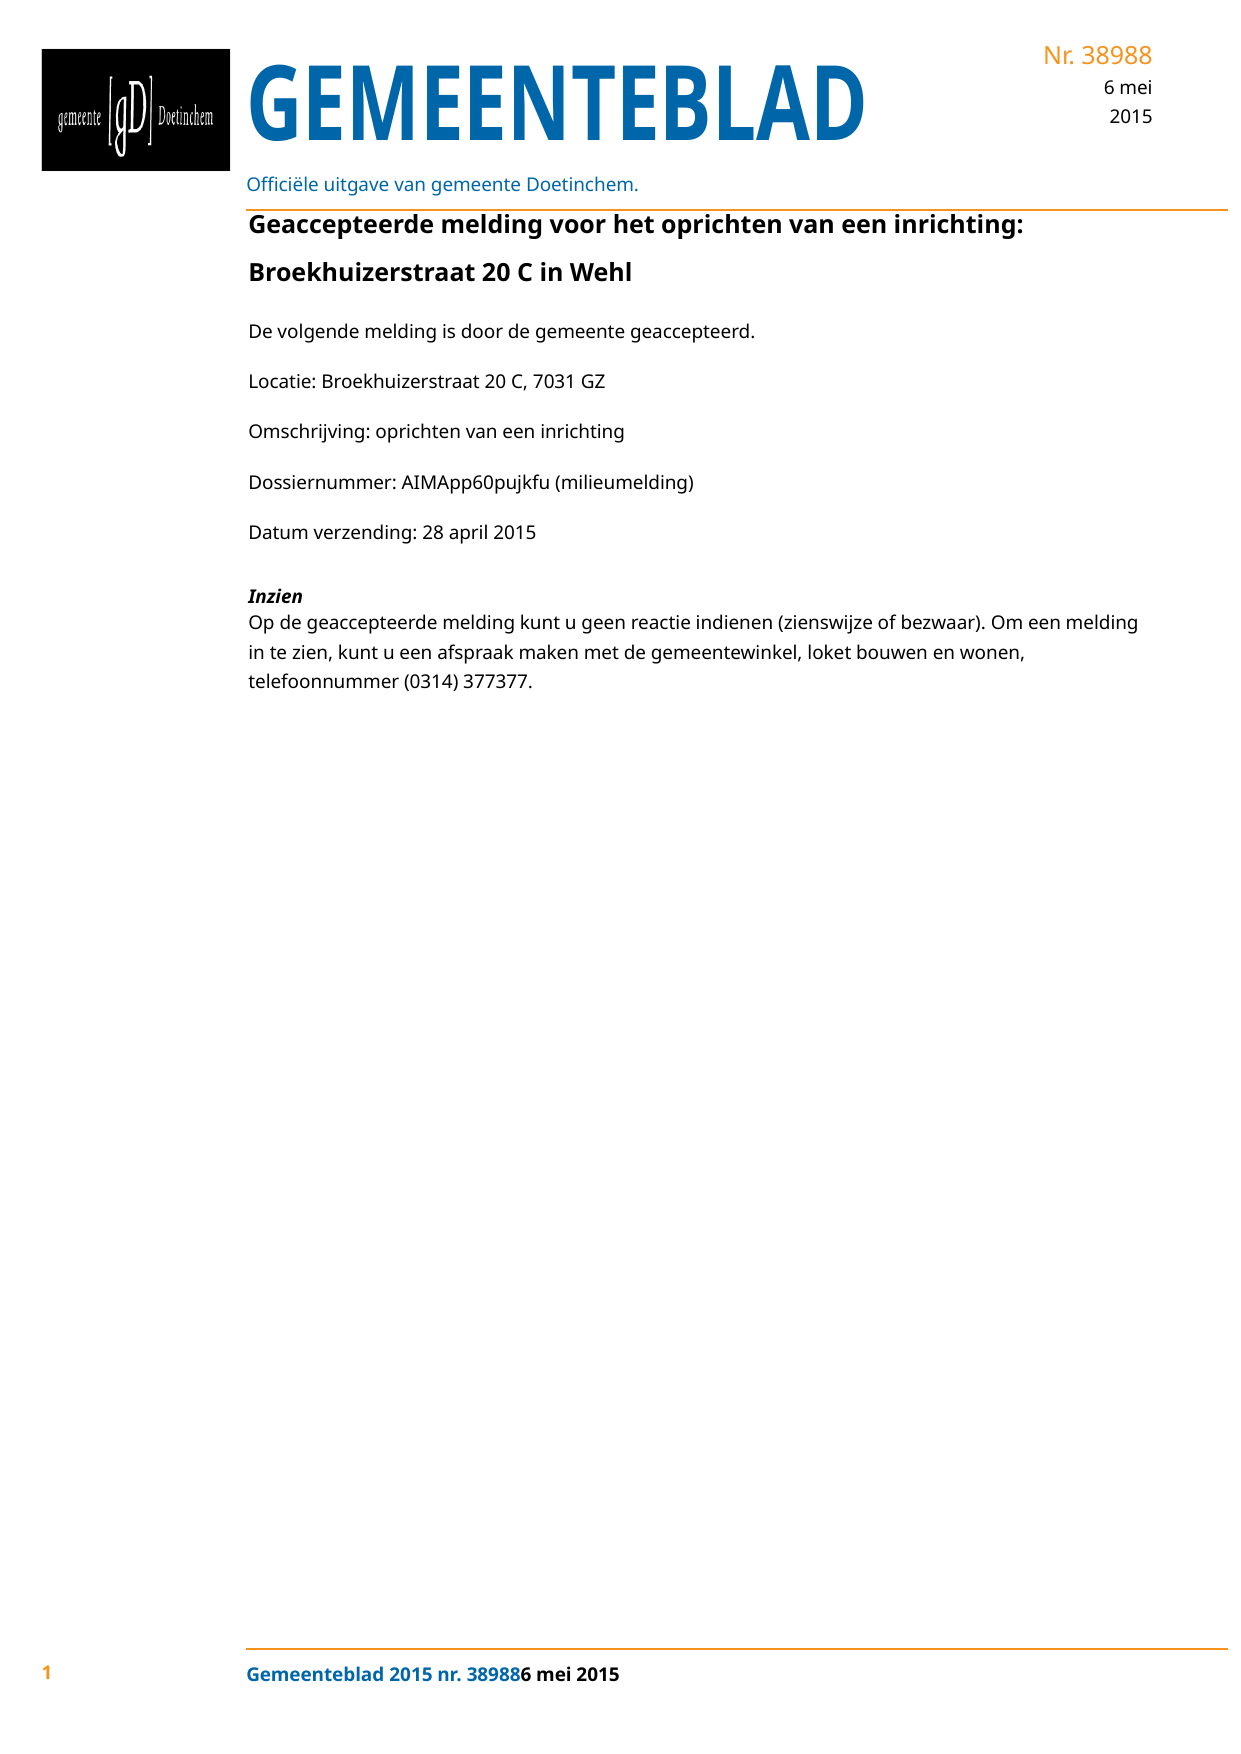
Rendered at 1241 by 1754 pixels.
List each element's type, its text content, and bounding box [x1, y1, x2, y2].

text Omschrijving: oprichten van een inrichting [248, 419, 1152, 444]
text Locatie: Broekhuizerstraat 20 C, 7031 GZ [248, 368, 1152, 394]
text Datum verzending: 28 april 2015 [248, 519, 1152, 545]
text Op de geaccepteerde melding kunt u geen reactie indienen (zienswijze of bezwaar). Om een melding in te zien, kunt u een afspraak maken met de gemeentewinkel, loket bouwen en wonen, telefoonnummer (0314) 377377. [248, 609, 1152, 694]
text Dossiernummer: AIMApp60pujkfu (milieumelding) [248, 469, 1152, 495]
text De volgende melding is door de gemeente geaccepteerd. [248, 318, 1152, 344]
picture [41, 47, 231, 172]
text Inzien [248, 583, 1152, 609]
text Geaccepteerde melding voor het oprichten van een inrichting: Broekhuizerstraat 20 C in Wehl [248, 211, 1152, 288]
